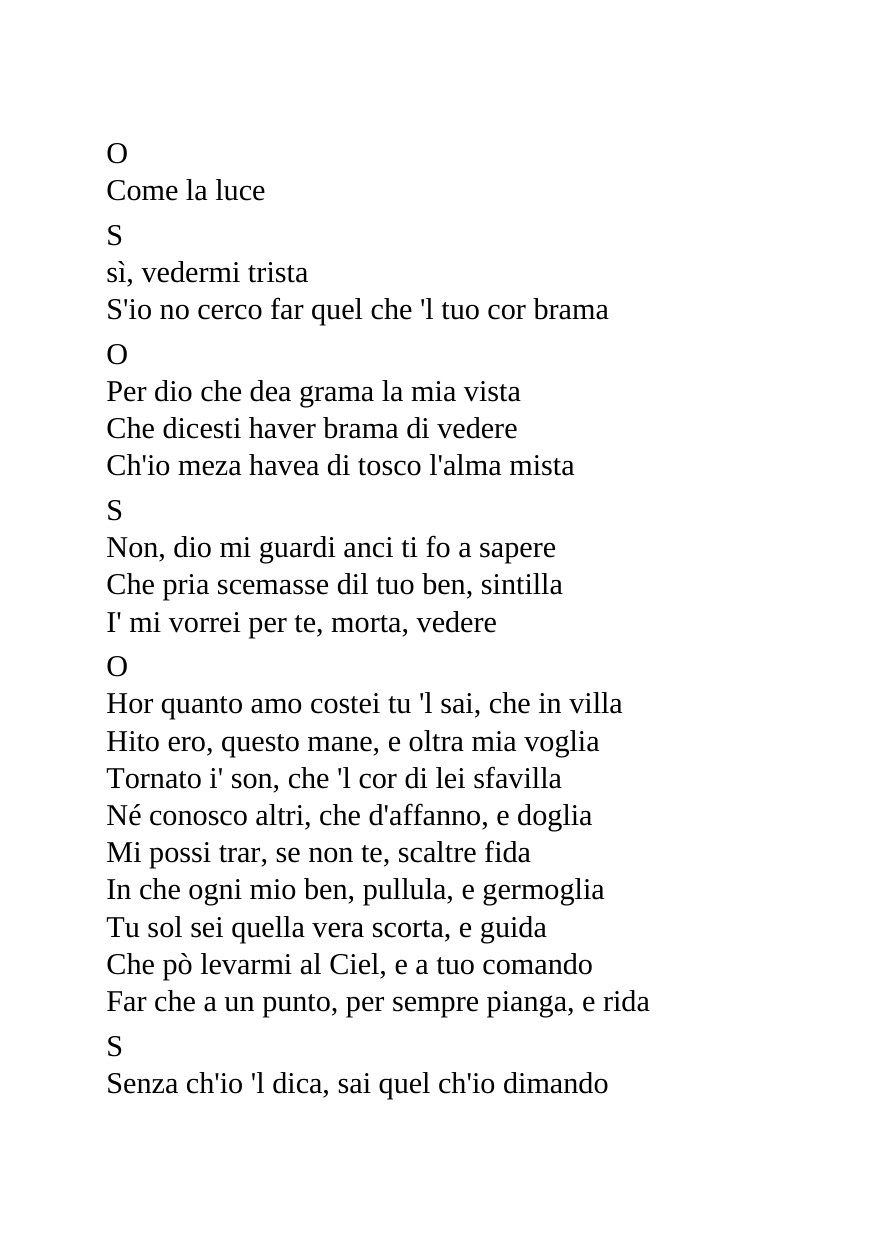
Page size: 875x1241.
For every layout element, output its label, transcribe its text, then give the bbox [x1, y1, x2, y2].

text Tu sol sei quella vera scorta, e guida [106, 909, 768, 943]
text Senza ch'io 'l dica, sai quel ch'io dimando [106, 1065, 768, 1100]
text S [106, 492, 768, 527]
text Tornato i' son, che 'l cor di lei sfavilla [106, 760, 768, 795]
text Mi possi trar, se non te, scaltre fida [106, 834, 768, 869]
text Che pò levarmi al Ciel, e a tuo comando [106, 946, 768, 981]
text Non, dio mi guardi anci ti fo a sapere [106, 529, 768, 564]
text Hor quanto amo costei tu 'l sai, che in villa [106, 686, 768, 720]
text I' mi vorrei per te, morta, vedere [106, 604, 768, 638]
text S [106, 217, 768, 252]
text S'io no cerco far quel che 'l tuo cor brama [106, 291, 768, 326]
text Come la luce [106, 172, 768, 207]
text sì, vedermi trista [106, 254, 768, 289]
text Che pria scemasse dil tuo ben, sintilla [106, 567, 768, 601]
text Per dio che dea grama la mia vista [106, 373, 768, 408]
text O [106, 336, 768, 371]
text Ch'io meza havea di tosco l'alma mista [106, 447, 768, 482]
text O [106, 648, 768, 683]
text Né conosco altri, che d'affanno, e doglia [106, 797, 768, 832]
text O [106, 135, 768, 170]
text In che ogni mio ben, pullula, e germoglia [106, 872, 768, 906]
text Hito ero, questo mane, e oltra mia voglia [106, 723, 768, 757]
text S [106, 1028, 768, 1062]
text Far che a un punto, per sempre pianga, e rida [106, 983, 768, 1018]
text Che dicesti haver brama di vedere [106, 410, 768, 445]
